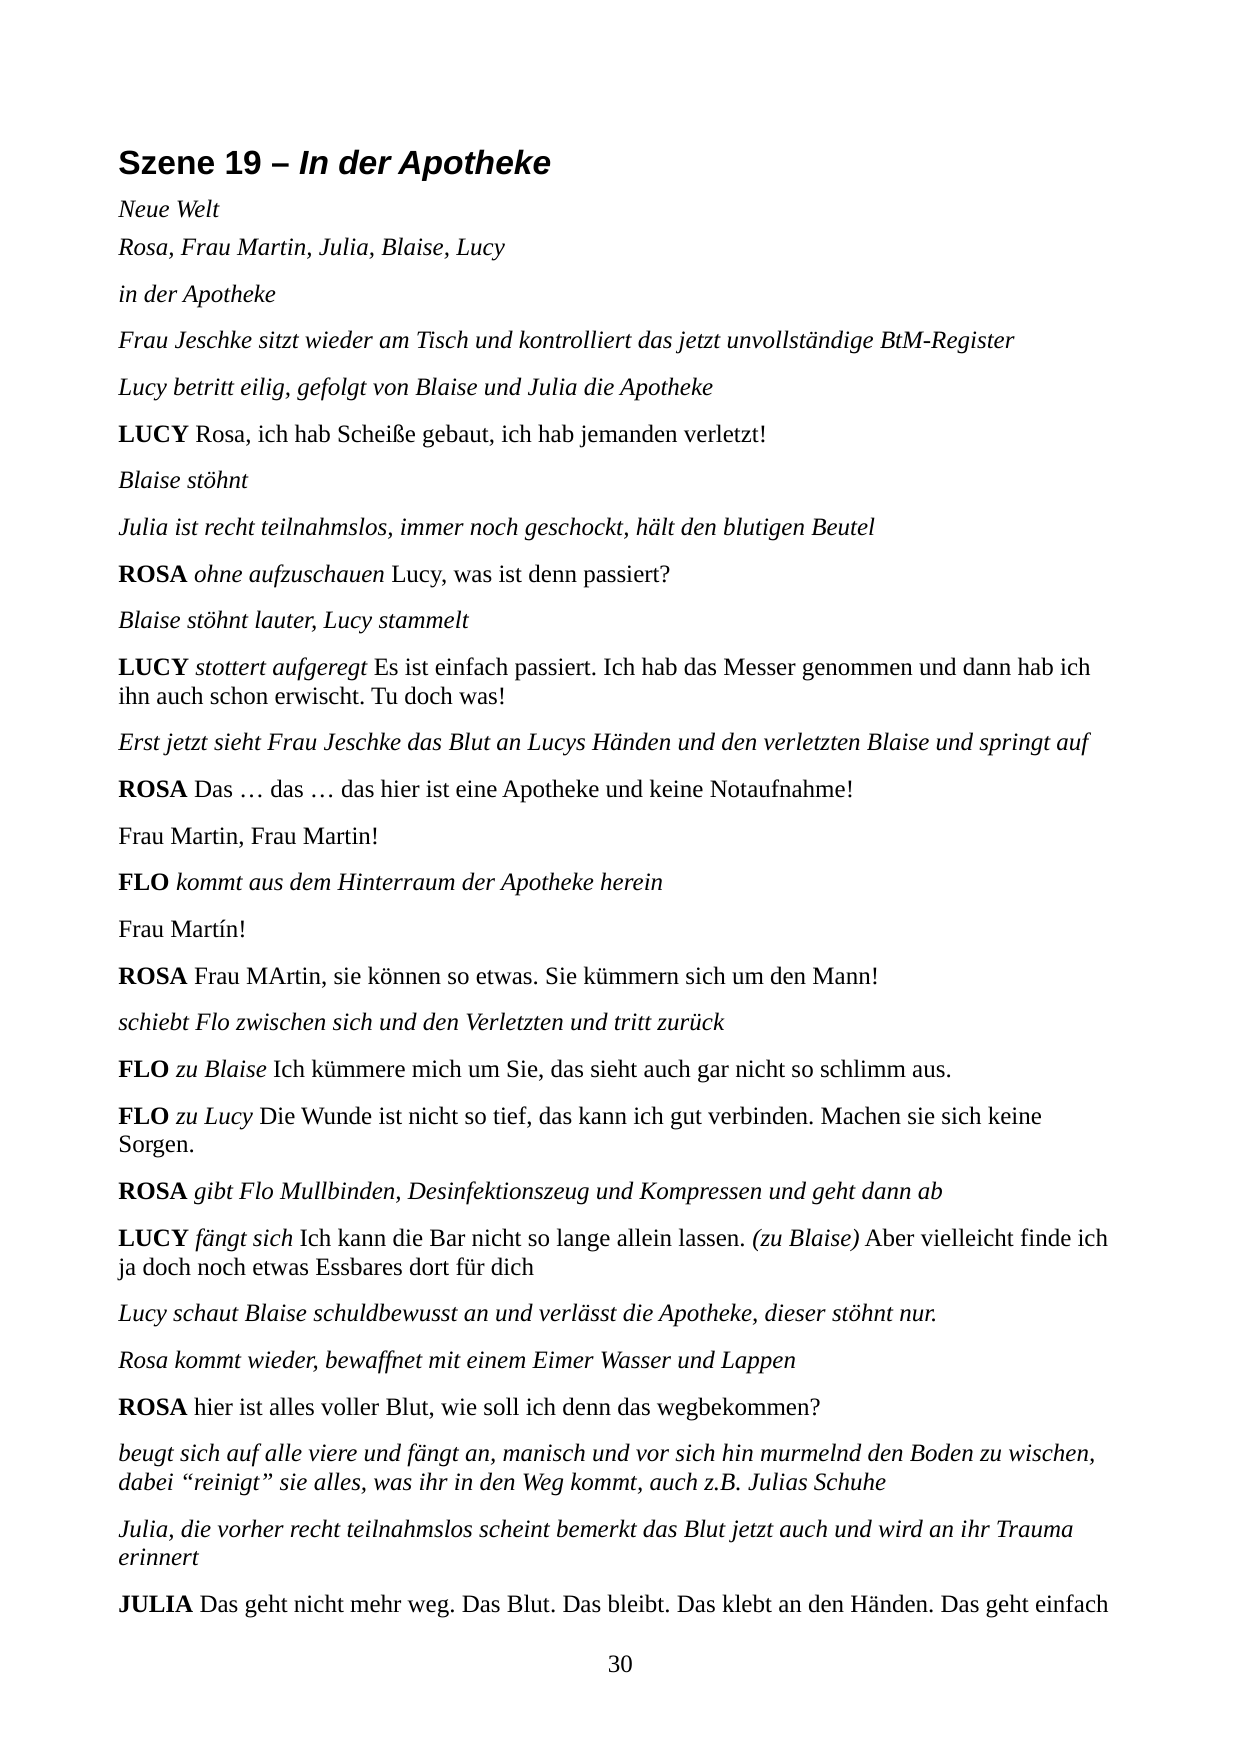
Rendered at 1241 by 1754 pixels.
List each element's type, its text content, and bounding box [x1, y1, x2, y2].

text beugt sich auf alle viere und fängt an, manisch und vor sich hin murmelnd den Boden zu wischen, dabei “reinigt” sie alles, was ihr in den Weg kommt, auch z.B. Julias Schuhe [118, 1438, 1122, 1496]
text ROSA Das … das … das hier ist eine Apotheke und keine Notaufnahme! [118, 774, 1122, 803]
text ROSA ohne aufzuschauen Lucy, was ist denn passiert? [118, 559, 1122, 587]
text Neue Welt [118, 194, 1122, 223]
text Julia, die vorher recht teilnahmslos scheint bemerkt das Blut jetzt auch und wird an ihr Trauma erinnert [118, 1514, 1122, 1571]
text Rosa kommt wieder, bewaffnet mit einem Eimer Wasser und Lappen [118, 1345, 1122, 1374]
text FLO zu Blaise Ich kümmere mich um Sie, das sieht auch gar nicht so schlimm aus. [118, 1054, 1122, 1083]
text Blaise stöhnt lauter, Lucy stammelt [118, 605, 1122, 634]
text Frau Martin, Frau Martin! [118, 821, 1122, 849]
text Frau Martín! [118, 914, 1122, 943]
text Julia ist recht teilnahmslos, immer noch geschockt, hält den blutigen Beutel [118, 512, 1122, 541]
text ROSA Frau MArtin, sie können so etwas. Sie kümmern sich um den Mann! [118, 961, 1122, 989]
text LUCY Rosa, ich hab Scheiße gebaut, ich hab jemanden verletzt! [118, 419, 1122, 447]
subtitle Szene 19 – In der Apotheke [118, 143, 1122, 182]
text LUCY stottert aufgeregt Es ist einfach passiert. Ich hab das Messer genommen und dann hab ich ihn auch schon erwischt. Tu doch was! [118, 652, 1122, 709]
text Erst jetzt sieht Frau Jeschke das Blut an Lucys Händen und den verletzten Blaise und springt auf [118, 727, 1122, 756]
text ROSA gibt Flo Mullbinden, Desinfektionszeug und Kompressen und geht dann ab [118, 1176, 1122, 1205]
text Blaise stöhnt [118, 465, 1122, 494]
text schiebt Flo zwischen sich und den Verletzten und tritt zurück [118, 1007, 1122, 1036]
text LUCY fängt sich Ich kann die Bar nicht so lange allein lassen. (zu Blaise) Aber vielleicht finde ich ja doch noch etwas Essbares dort für dich [118, 1223, 1122, 1280]
text in der Apotheke [118, 279, 1122, 307]
text JULIA Das geht nicht mehr weg. Das Blut. Das bleibt. Das klebt an den Händen. Das geht einfach [118, 1589, 1122, 1618]
text Lucy schaut Blaise schuldbewusst an und verlässt die Apotheke, dieser stöhnt nur. [118, 1298, 1122, 1327]
text Lucy betritt eilig, gefolgt von Blaise und Julia die Apotheke [118, 372, 1122, 401]
text Frau Jeschke sitzt wieder am Tisch und kontrolliert das jetzt unvollständige BtM-Register [118, 325, 1122, 354]
text FLO kommt aus dem Hinterraum der Apotheke herein [118, 867, 1122, 896]
text Rosa, Frau Martin, Julia, Blaise, Lucy [118, 232, 1122, 261]
text ROSA hier ist alles voller Blut, wie soll ich denn das wegbekommen? [118, 1392, 1122, 1420]
text FLO zu Lucy Die Wunde ist nicht so tief, das kann ich gut verbinden. Machen sie sich keine Sorgen. [118, 1101, 1122, 1158]
